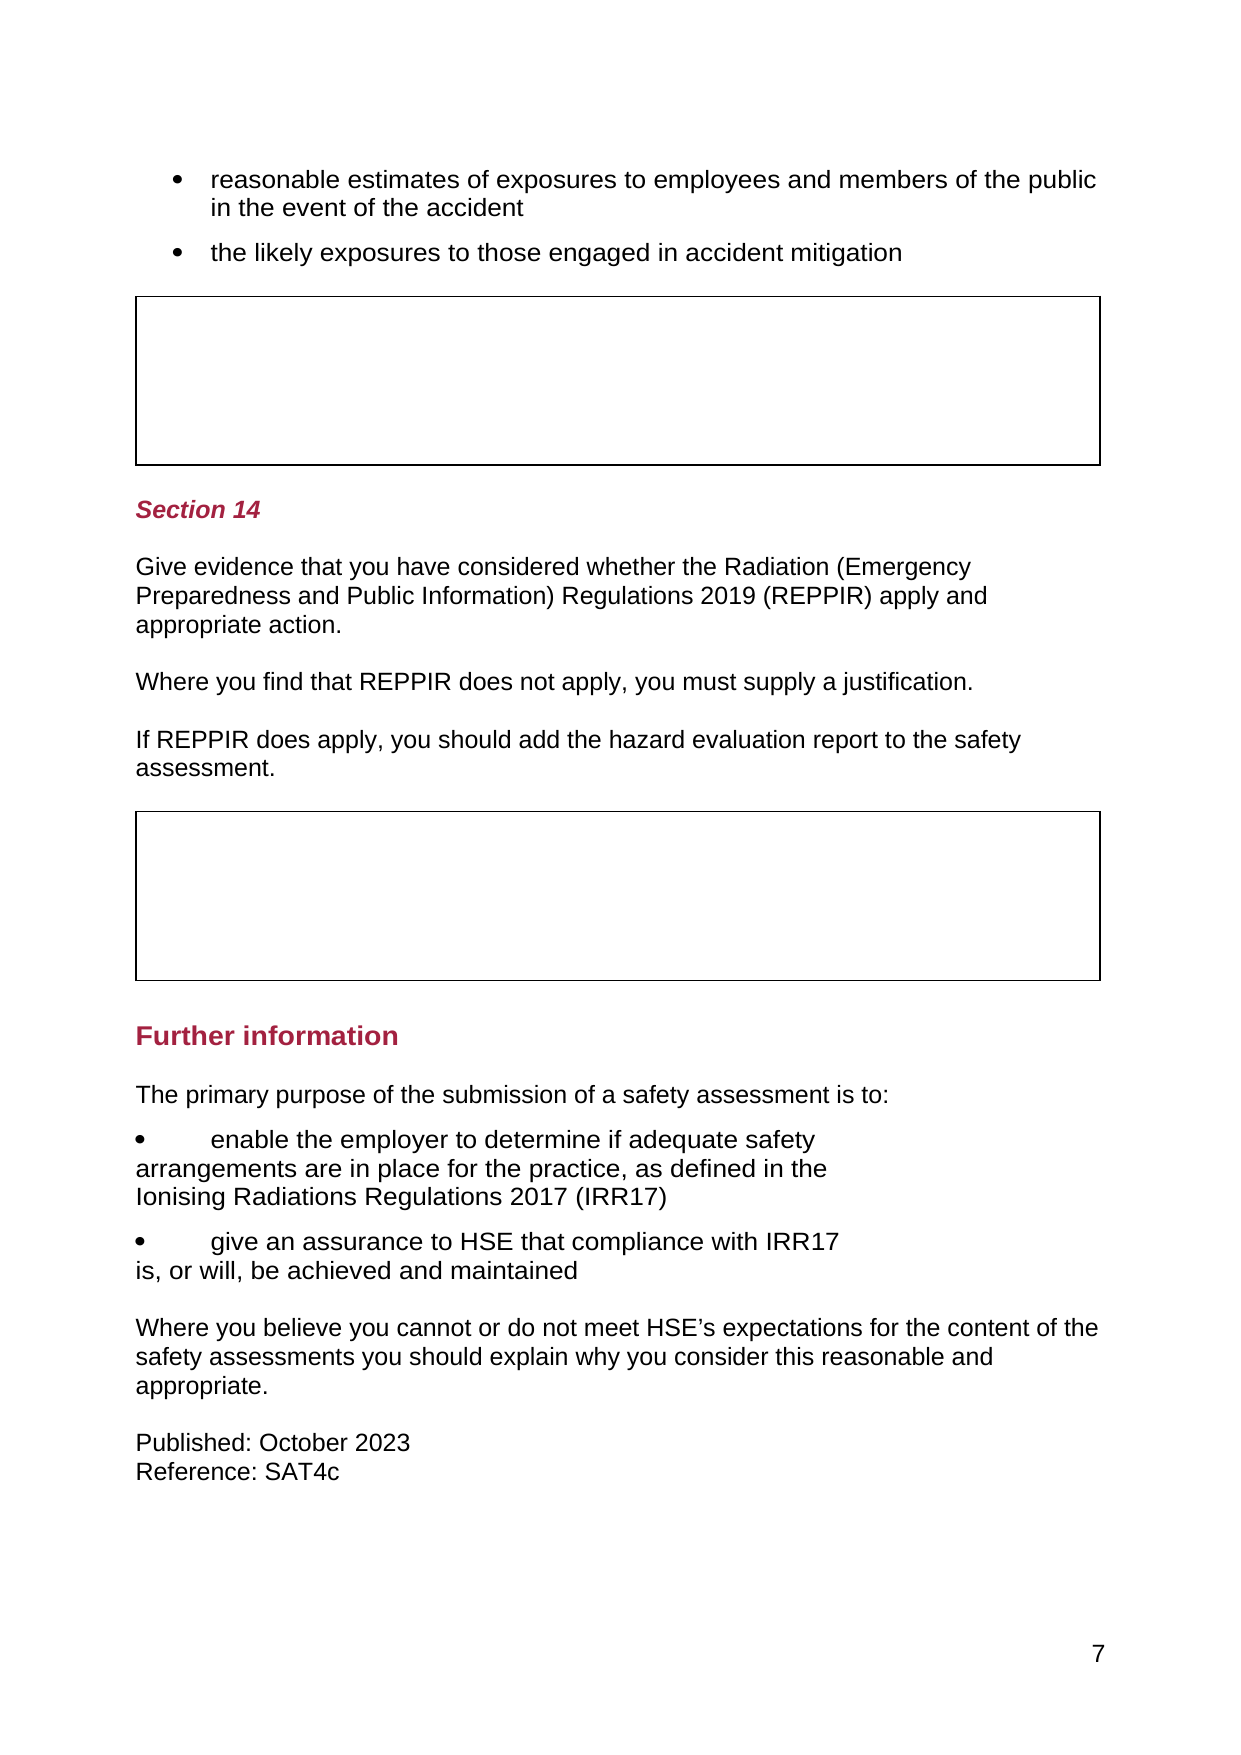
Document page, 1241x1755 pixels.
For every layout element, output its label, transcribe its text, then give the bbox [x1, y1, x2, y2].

list the likely exposures to those engaged in accident mitigation [173, 238, 1105, 267]
text Published: October 2023 [135, 1428, 1105, 1457]
subtitle Section 14 [135, 494, 1105, 523]
text Reference: SAT4c [135, 1457, 1105, 1486]
list give an assurance to HSE that compliance with IRR17 is, or will, be achieved and maintained [135, 1227, 869, 1284]
list reasonable estimates of exposures to employees and members of the public in the event of the accident [173, 164, 1105, 222]
text Where you believe you cannot or do not meet HSE’s expectations for the content of the safety assessments you should explain why you consider this reasonable and appropriate. [135, 1313, 1105, 1399]
list enable the employer to determine if adequate safety arrangements are in place for the practice, as defined in the Ionising Radiations Regulations 2017 (IRR17) [135, 1125, 869, 1211]
text The primary purpose of the submission of a safety assessment is to: [135, 1080, 1105, 1109]
text Give evidence that you have considered whether the Radiation (Emergency Preparedness and Public Information) Regulations 2019 (REPPIR) apply and appropriate action. [135, 552, 1105, 638]
text Where you find that REPPIR does not apply, you must supply a justification. [135, 667, 1105, 696]
text If REPPIR does apply, you should add the hazard evaluation report to the safety assessment. [135, 724, 1105, 782]
subtitle Further information [135, 1020, 1105, 1052]
